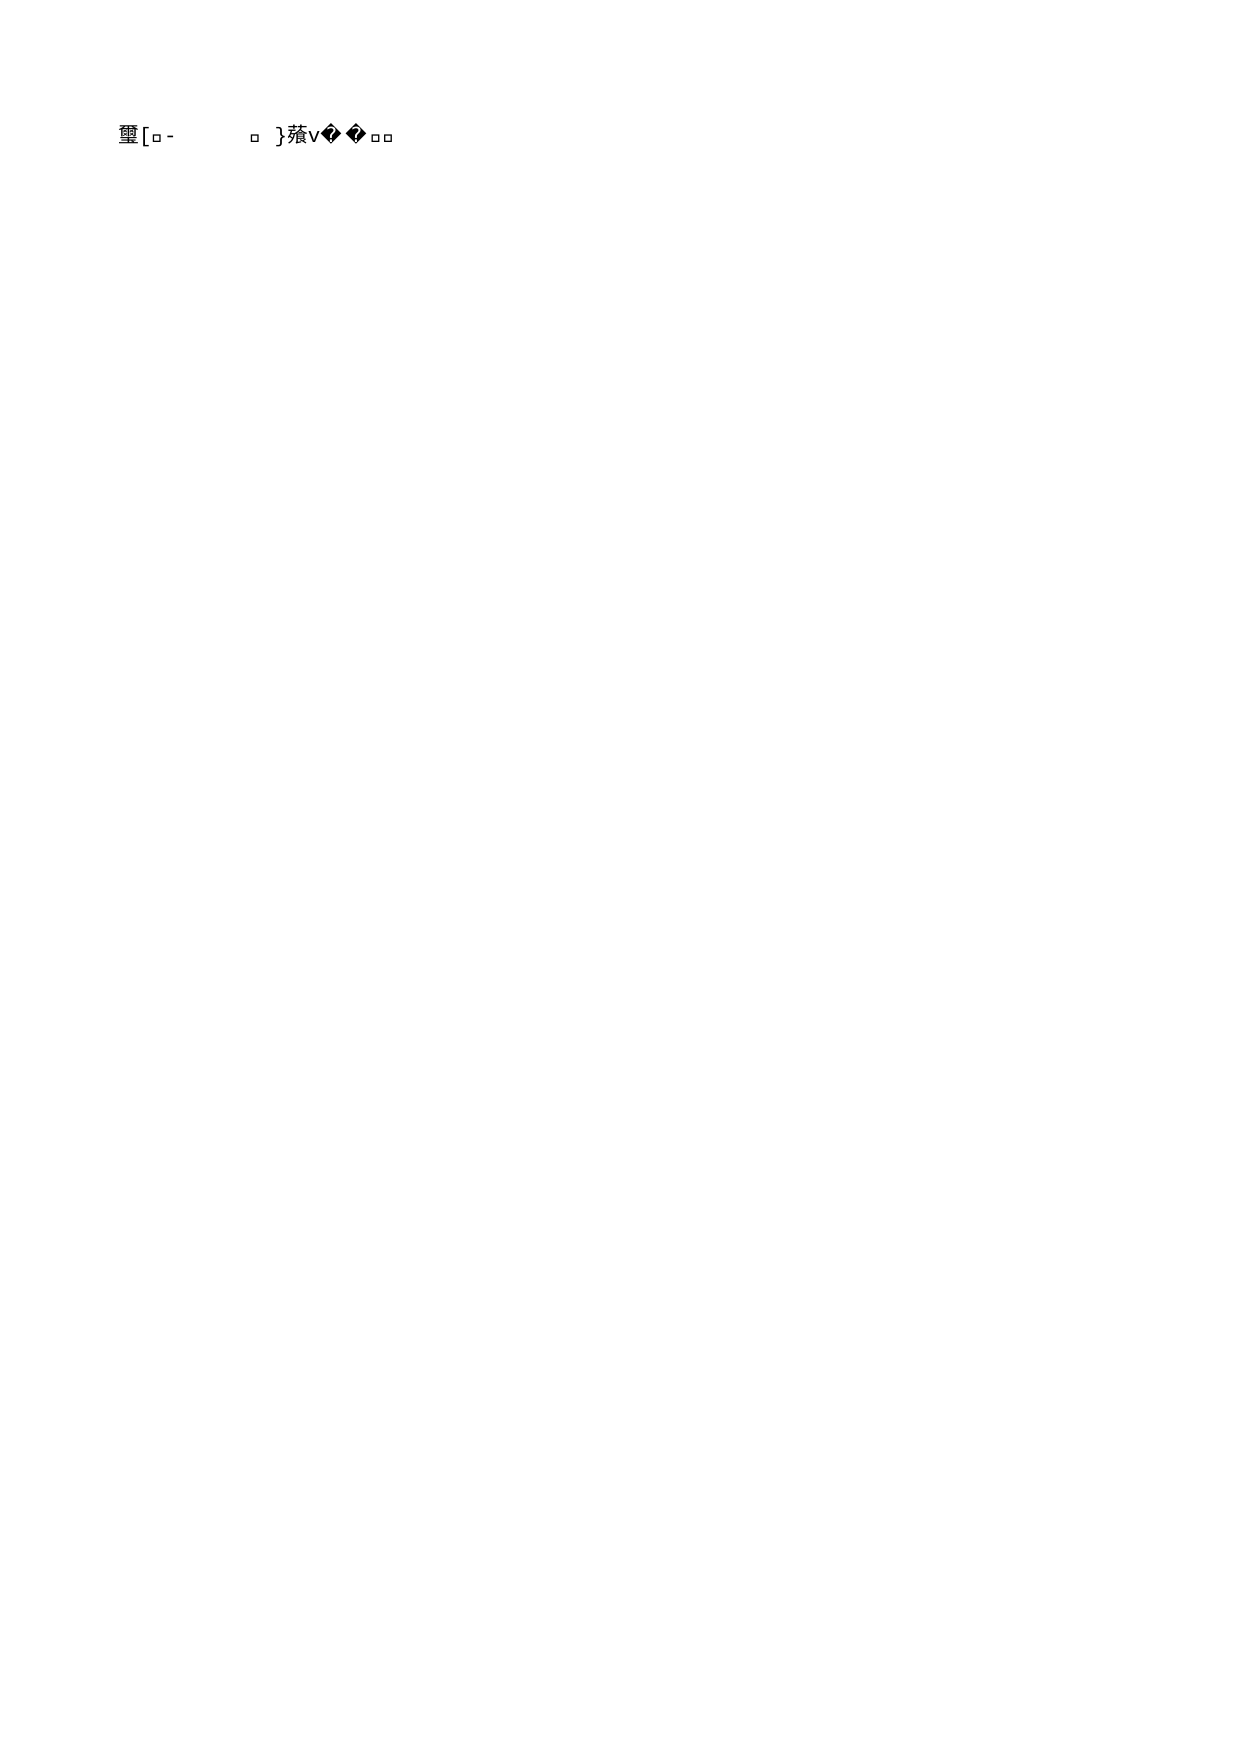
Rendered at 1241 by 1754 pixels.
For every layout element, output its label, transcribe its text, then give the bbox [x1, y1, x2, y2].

text 璽[- �}薞v�� [118, 118, 1122, 148]
